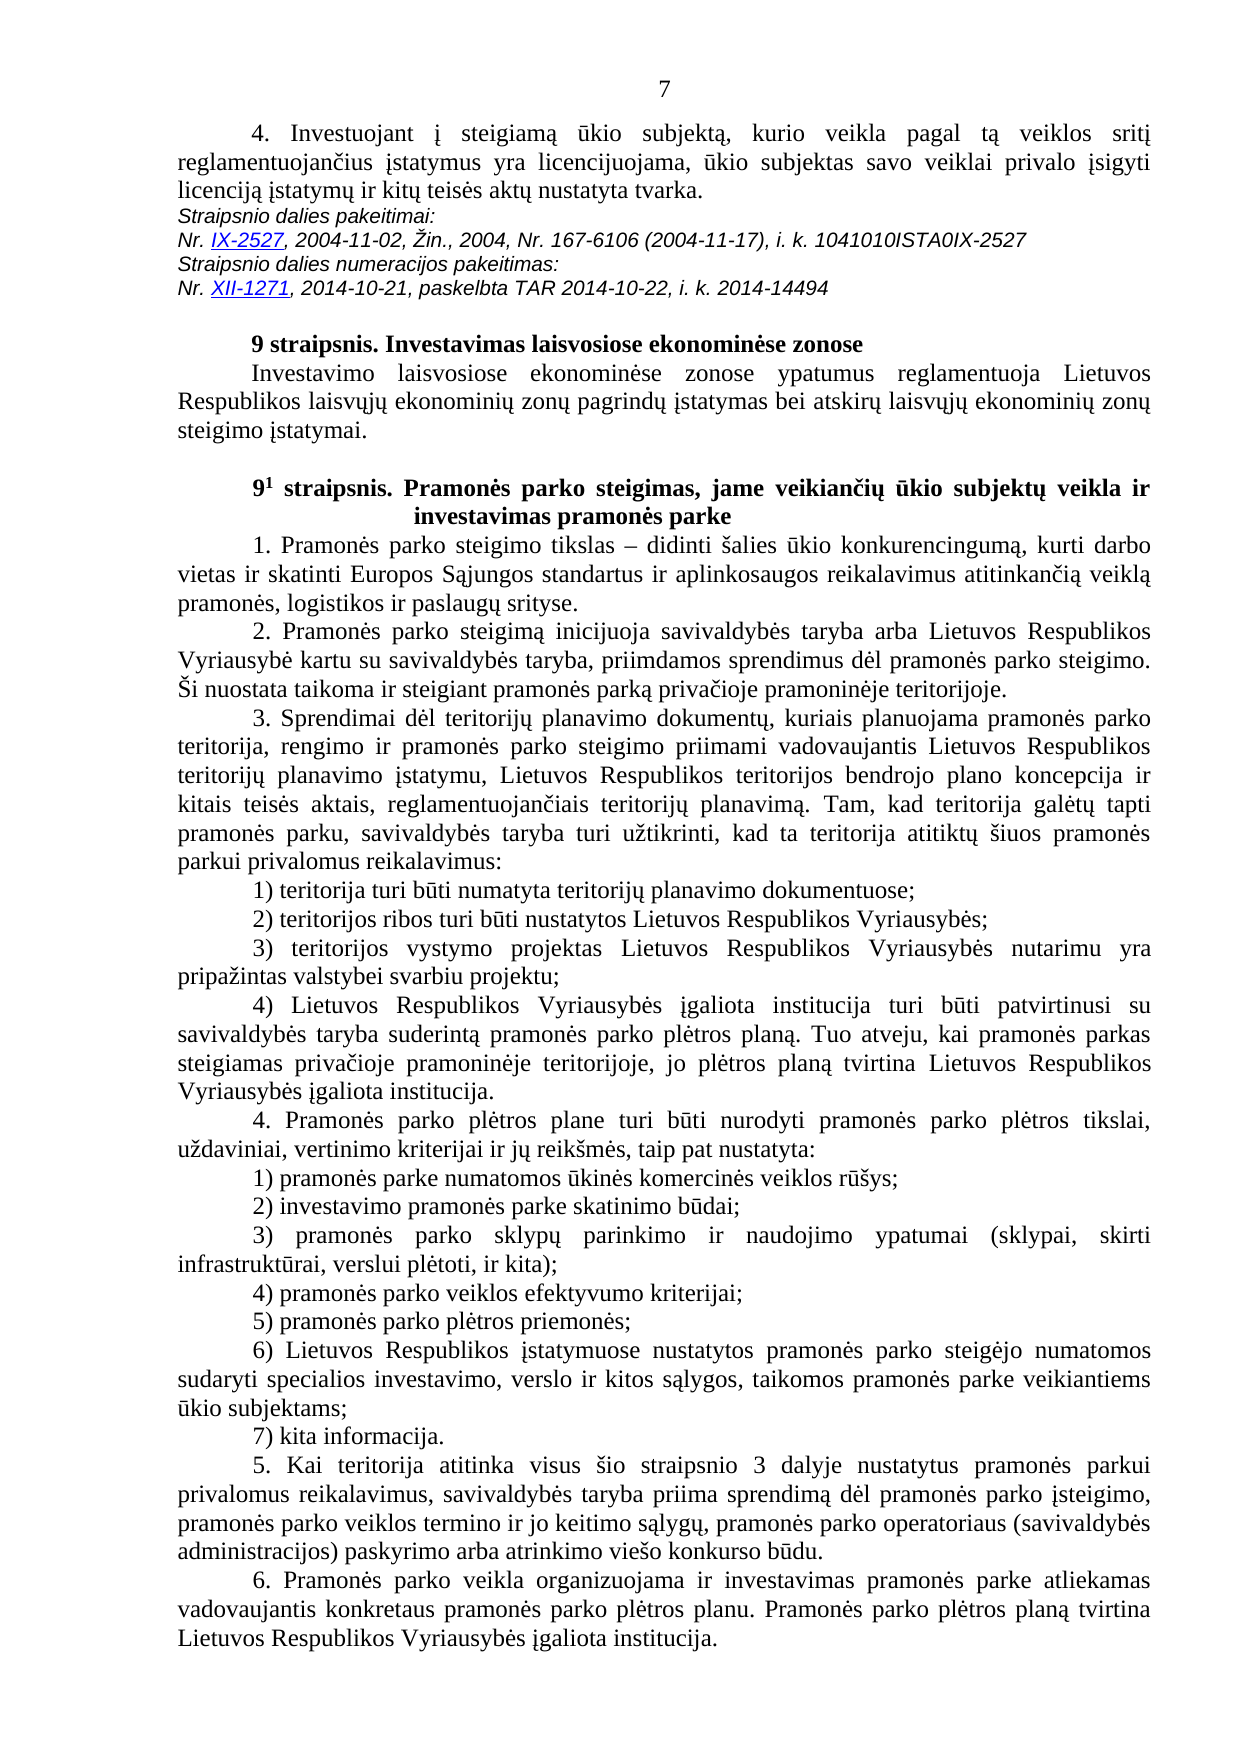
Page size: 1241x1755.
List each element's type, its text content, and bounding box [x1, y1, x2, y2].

text 6) Lietuvos Respublikos įstatymuose nustatytos pramonės parko steigėjo numatomos sudaryti specialios investavimo, verslo ir kitos sąlygos, taikomos pramonės parke veikiantiems ūkio subjektams; [177, 1335, 1152, 1421]
text Straipsnio dalies pakeitimai: [177, 204, 1152, 228]
text 3. Sprendimai dėl teritorijų planavimo dokumentų, kuriais planuojama pramonės parko teritorija, rengimo ir pramonės parko steigimo priimami vadovaujantis Lietuvos Respublikos teritorijų planavimo įstatymu, Lietuvos Respublikos teritorijos bendrojo plano koncepcija ir kitais teisės aktais, reglamentuojančiais teritorijų planavimą. Tam, kad teritorija galėtų tapti pramonės parku, savivaldybės taryba turi užtikrinti, kad ta teritorija atitiktų šiuos pramonės parkui privalomus reikalavimus: [177, 703, 1152, 875]
text Straipsnio dalies numeracijos pakeitimas: [177, 252, 1152, 276]
text 7) kita informacija. [177, 1421, 1152, 1450]
text 9 straipsnis. Investavimas laisvosiose ekonominėse zonose [177, 329, 1152, 358]
text 91 straipsnis. Pramonės parko steigimas, jame veikiančių ūkio subjektų veikla ir investavimas pramonės parke [252, 473, 1152, 530]
text 2. Pramonės parko steigimą inicijuoja savivaldybės taryba arba Lietuvos Respublikos Vyriausybė kartu su savivaldybės taryba, priimdamos sprendimus dėl pramonės parko steigimo. Ši nuostata taikoma ir steigiant pramonės parką privačioje pramoninėje teritorijoje. [177, 616, 1152, 703]
text 6. Pramonės parko veikla organizuojama ir investavimas pramonės parke atliekamas vadovaujantis konkretaus pramonės parko plėtros planu. Pramonės parko plėtros planą tvirtina Lietuvos Respublikos Vyriausybės įgaliota institucija. [177, 1565, 1152, 1651]
text 1) teritorija turi būti numatyta teritorijų planavimo dokumentuose; [177, 875, 1152, 904]
text 5) pramonės parko plėtros priemonės; [177, 1306, 1152, 1335]
text 3) teritorijos vystymo projektas Lietuvos Respublikos Vyriausybės nutarimu yra pripažintas valstybei svarbiu projektu; [177, 933, 1152, 990]
text 1) pramonės parke numatomos ūkinės komercinės veiklos rūšys; [177, 1163, 1152, 1191]
text Nr. XII-1271, 2014-10-21, paskelbta TAR 2014-10-22, i. k. 2014-14494 [177, 276, 1152, 300]
text Investavimo laisvosiose ekonominėse zonose ypatumus reglamentuoja Lietuvos Respublikos laisvųjų ekonominių zonų pagrindų įstatymas bei atskirų laisvųjų ekonominių zonų steigimo įstatymai. [177, 358, 1152, 444]
text 2) investavimo pramonės parke skatinimo būdai; [177, 1191, 1152, 1220]
text 3) pramonės parko sklypų parinkimo ir naudojimo ypatumai (sklypai, skirti infrastruktūrai, verslui plėtoti, ir kita); [177, 1220, 1152, 1278]
text 2) teritorijos ribos turi būti nustatytos Lietuvos Respublikos Vyriausybės; [177, 904, 1152, 933]
text 4) pramonės parko veiklos efektyvumo kriterijai; [177, 1278, 1152, 1306]
text 1. Pramonės parko steigimo tikslas – didinti šalies ūkio konkurencingumą, kurti darbo vietas ir skatinti Europos Sąjungos standartus ir aplinkosaugos reikalavimus atitinkančią veiklą pramonės, logistikos ir paslaugų srityse. [177, 530, 1152, 616]
text 4. Investuojant į steigiamą ūkio subjektą, kurio veikla pagal tą veiklos sritį reglamentuojančius įstatymus yra licencijuojama, ūkio subjektas savo veiklai privalo įsigyti licenciją įstatymų ir kitų teisės aktų nustatyta tvarka. [177, 118, 1152, 204]
text 4. Pramonės parko plėtros plane turi būti nurodyti pramonės parko plėtros tikslai, uždaviniai, vertinimo kriterijai ir jų reikšmės, taip pat nustatyta: [177, 1105, 1152, 1163]
text 4) Lietuvos Respublikos Vyriausybės įgaliota institucija turi būti patvirtinusi su savivaldybės taryba suderintą pramonės parko plėtros planą. Tuo atveju, kai pramonės parkas steigiamas privačioje pramoninėje teritorijoje, jo plėtros planą tvirtina Lietuvos Respublikos Vyriausybės įgaliota institucija. [177, 990, 1152, 1105]
text Nr. IX-2527, 2004-11-02, Žin., 2004, Nr. 167-6106 (2004-11-17), i. k. 1041010ISTA0IX-2527 [177, 228, 1152, 252]
text 5. Kai teritorija atitinka visus šio straipsnio 3 dalyje nustatytus pramonės parkui privalomus reikalavimus, savivaldybės taryba priima sprendimą dėl pramonės parko įsteigimo, pramonės parko veiklos termino ir jo keitimo sąlygų, pramonės parko operatoriaus (savivaldybės administracijos) paskyrimo arba atrinkimo viešo konkurso būdu. [177, 1450, 1152, 1565]
